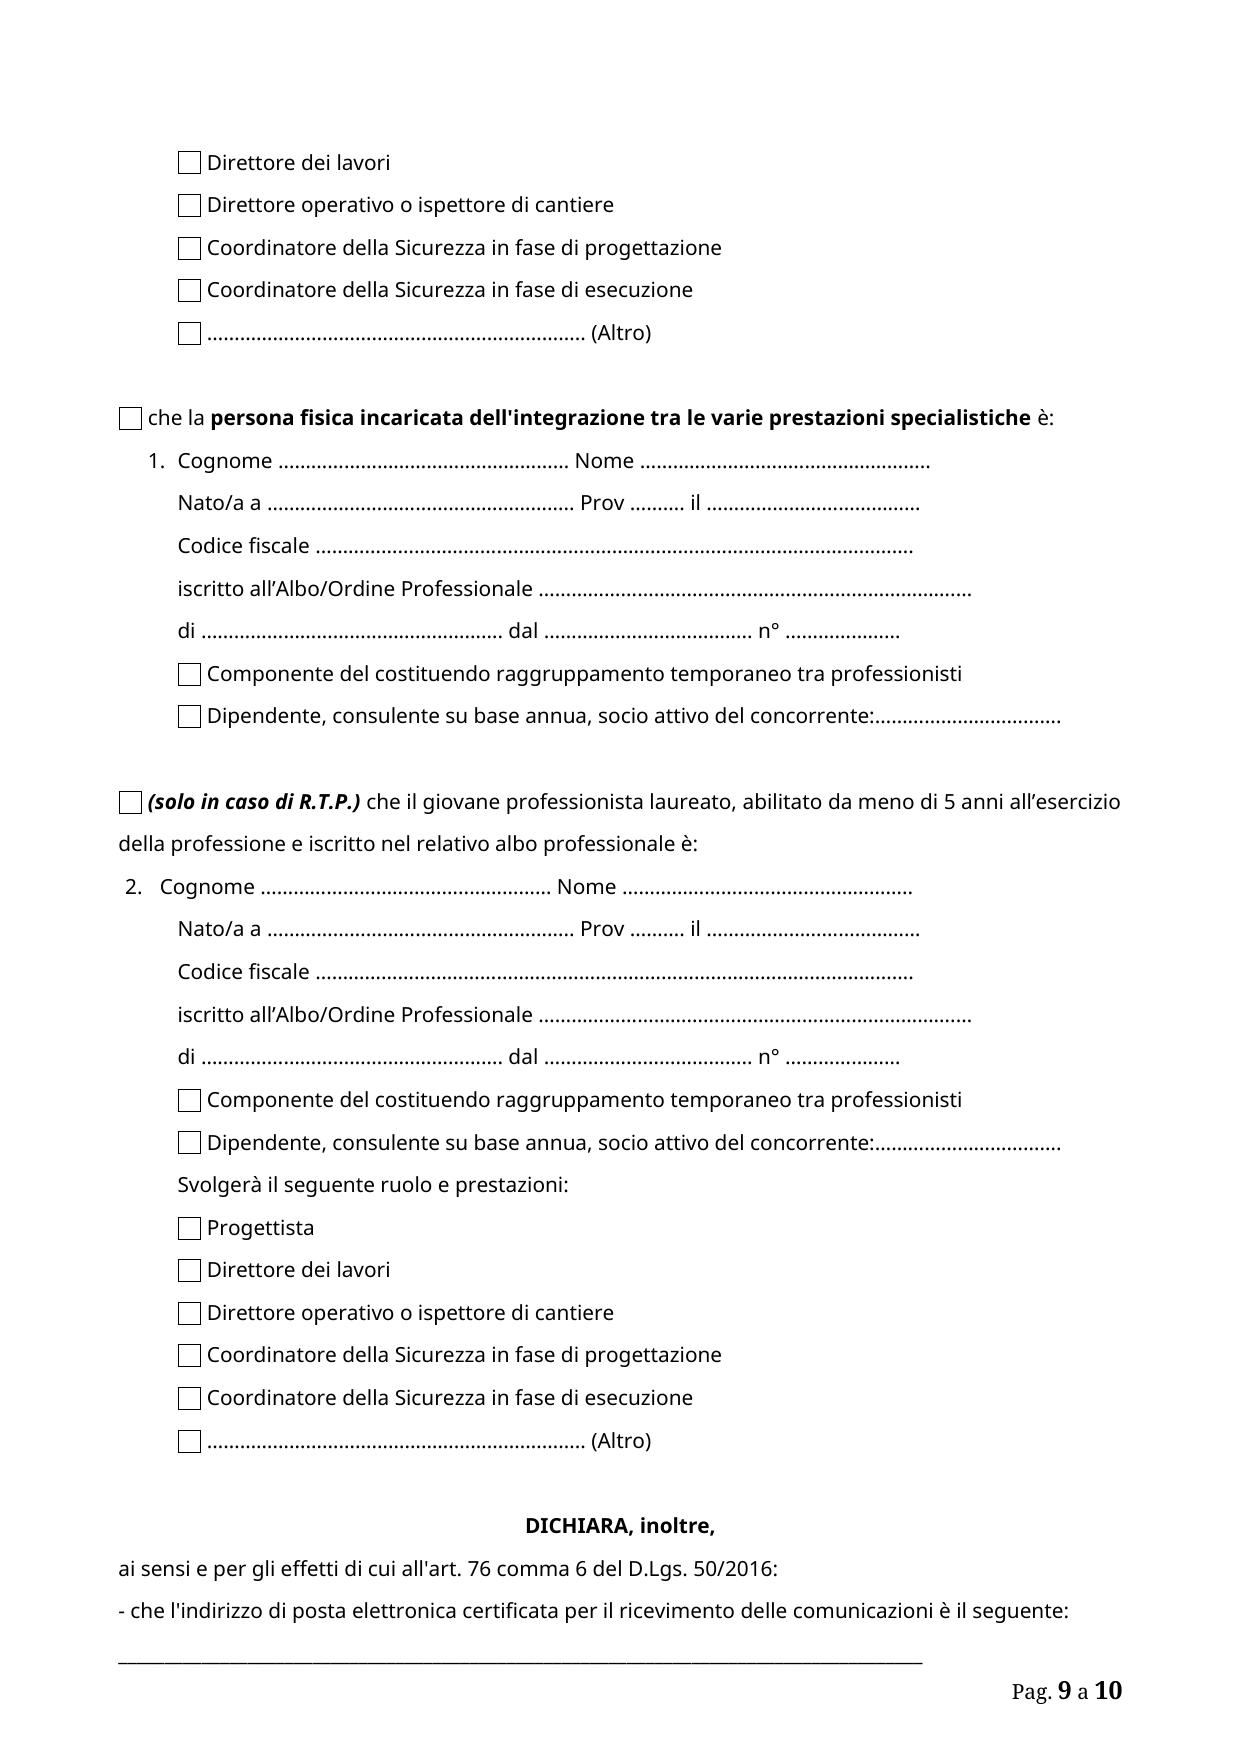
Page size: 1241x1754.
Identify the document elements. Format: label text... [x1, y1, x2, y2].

text Direttore operativo o ispettore di cantiere [177, 190, 1122, 219]
text Coordinatore della Sicurezza in fase di progettazione [177, 1341, 1122, 1369]
text che la persona fisica incaricata dell'integrazione tra le varie prestazioni specialistiche è: [118, 403, 1122, 432]
text Coordinatore della Sicurezza in fase di progettazione [177, 233, 1122, 261]
text Nato/a a ……………………………………………….. Prov ………. il ………………………………… [177, 488, 1122, 517]
text Direttore dei lavori [177, 1255, 1122, 1284]
text ai sensi e per gli effetti di cui all'art. 76 comma 6 del D.Lgs. 50/2016: [118, 1554, 1122, 1582]
list Cognome ………………………………..…………… Nome …………………………………………….. [125, 872, 1122, 900]
text - che l'indirizzo di posta elettronica certificata per il ricevimento delle comunicazioni è il seguente: [118, 1596, 1122, 1625]
text Codice fiscale ………………………………………………………………………………………………. [177, 531, 1122, 559]
text Svolgerà il seguente ruolo e prestazioni: [177, 1170, 1122, 1199]
list Cognome ………………………………..…………… Nome …………………………………………….. [148, 446, 1122, 474]
text iscritto all’Albo/Ordine Professionale ………………………………………………………………….… [177, 1000, 1122, 1028]
text Direttore operativo o ispettore di cantiere [177, 1298, 1122, 1326]
text di ………………………………………………. dal ……………………………….. n° ………………… [177, 616, 1122, 645]
text Componente del costituendo raggruppamento temporaneo tra professionisti [177, 659, 1122, 687]
text ……………………………………………….………….. (Altro) [177, 318, 1122, 347]
text Progettista [177, 1213, 1122, 1241]
text Coordinatore della Sicurezza in fase di esecuzione [177, 276, 1122, 304]
text Dipendente, consulente su base annua, socio attivo del concorrente:……………………………. [177, 1128, 1122, 1156]
text Coordinatore della Sicurezza in fase di esecuzione [177, 1383, 1122, 1412]
text Codice fiscale ………………………………………………………………………………………………. [177, 957, 1122, 986]
text di ………………………………………………. dal ……………………………….. n° ………………… [177, 1042, 1122, 1071]
text ……………………………………………….………….. (Altro) [177, 1426, 1122, 1454]
text DICHIARA, inoltre, [118, 1511, 1122, 1539]
text iscritto all’Albo/Ordine Professionale ………………………………………………………………….… [177, 574, 1122, 602]
text Dipendente, consulente su base annua, socio attivo del concorrente:……………………………. [177, 702, 1122, 730]
text Nato/a a ……………………………………………….. Prov ………. il ………………………………… [177, 914, 1122, 943]
text _______________________________________________________________________________________ [118, 1639, 1122, 1667]
text Componente del costituendo raggruppamento temporaneo tra professionisti [177, 1085, 1122, 1113]
text (solo in caso di R.T.P.) che il giovane professionista laureato, abilitato da meno di 5 anni all’esercizio della professione e iscritto nel relativo albo professionale è: [118, 787, 1122, 858]
text Direttore dei lavori [177, 148, 1122, 176]
